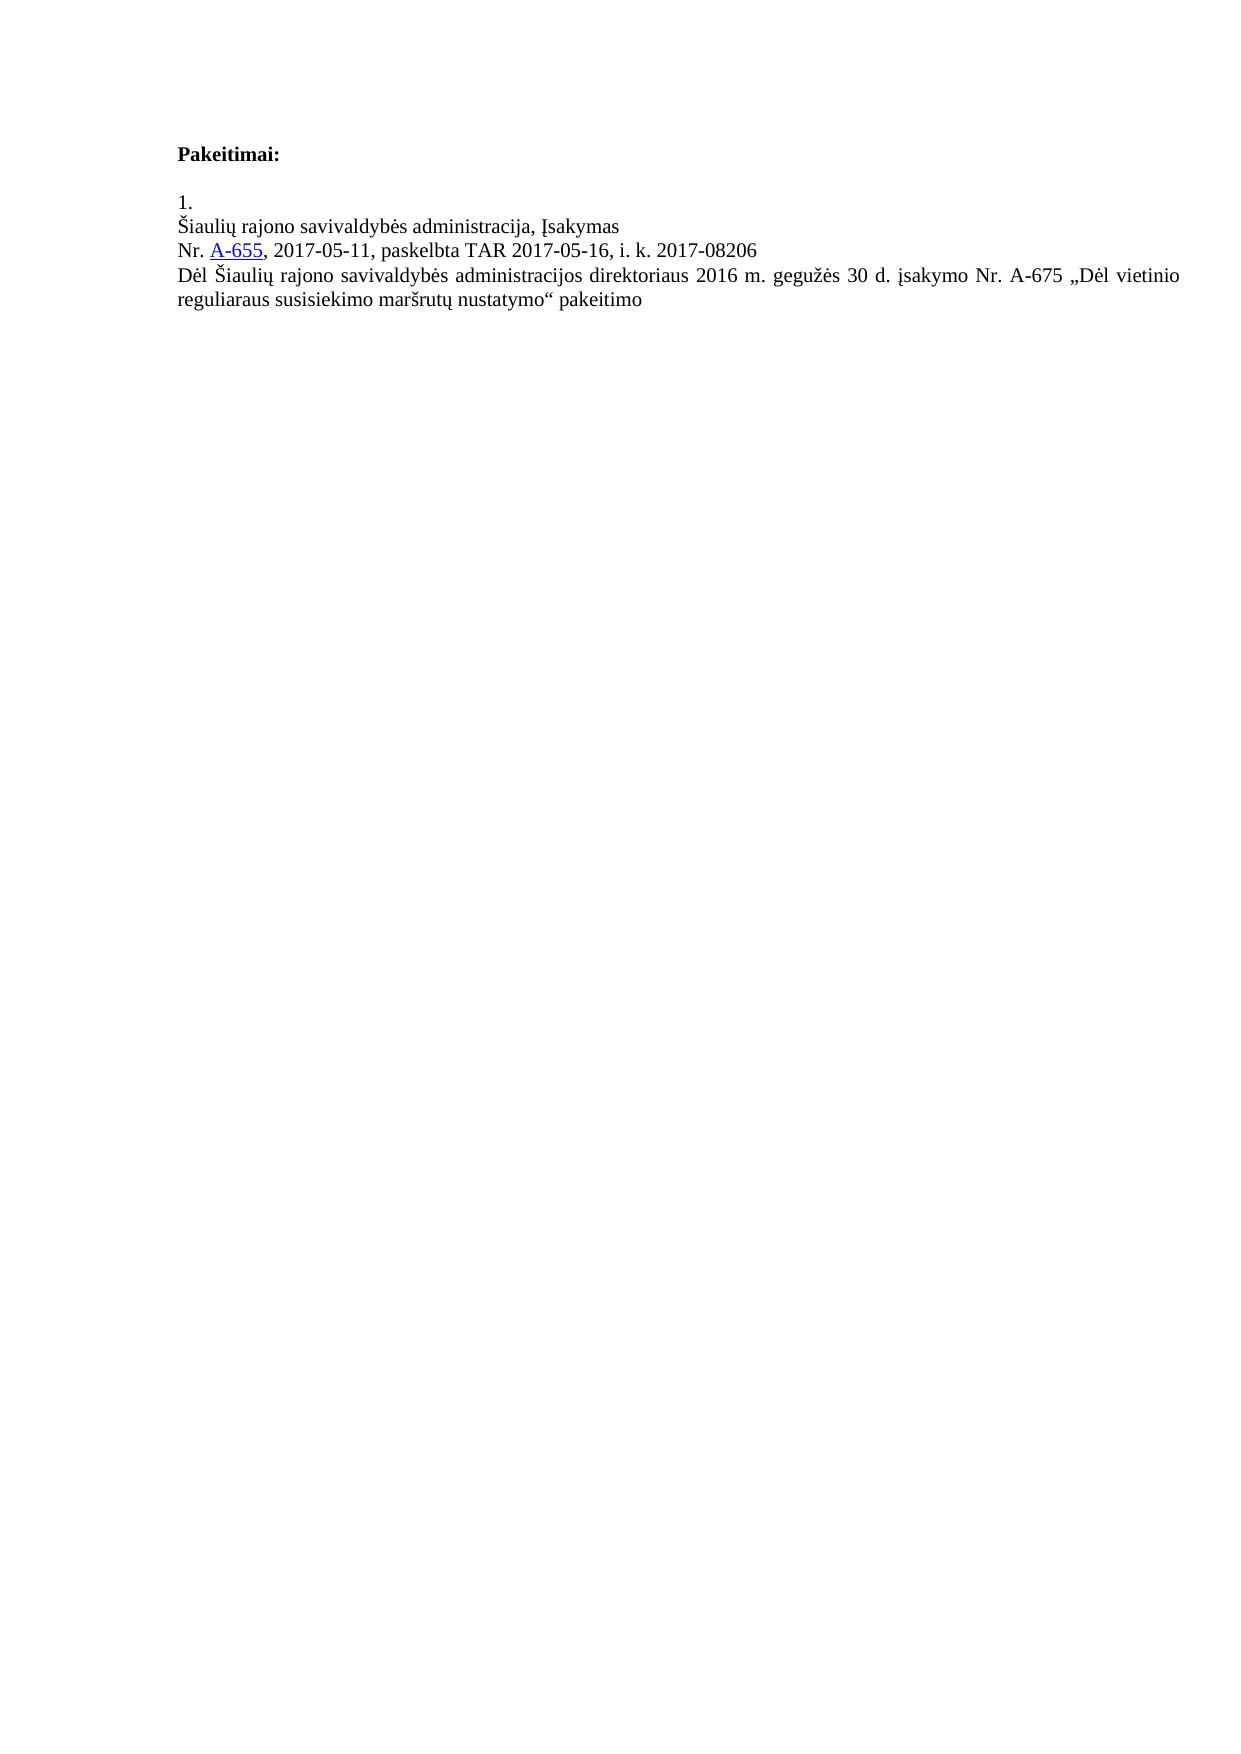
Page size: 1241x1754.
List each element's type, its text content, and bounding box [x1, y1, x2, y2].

text Nr. A-655, 2017-05-11, paskelbta TAR 2017-05-16, i. k. 2017-08206 [177, 238, 1181, 262]
text Dėl Šiaulių rajono savivaldybės administracijos direktoriaus 2016 m. gegužės 30 d. įsakymo Nr. A-675 „Dėl vietinio reguliaraus susisiekimo maršrutų nustatymo“ pakeitimo [177, 262, 1181, 311]
text Pakeitimai: [177, 142, 1181, 166]
text 1. [177, 190, 1181, 214]
text Šiaulių rajono savivaldybės administracija, Įsakymas [177, 214, 1181, 238]
